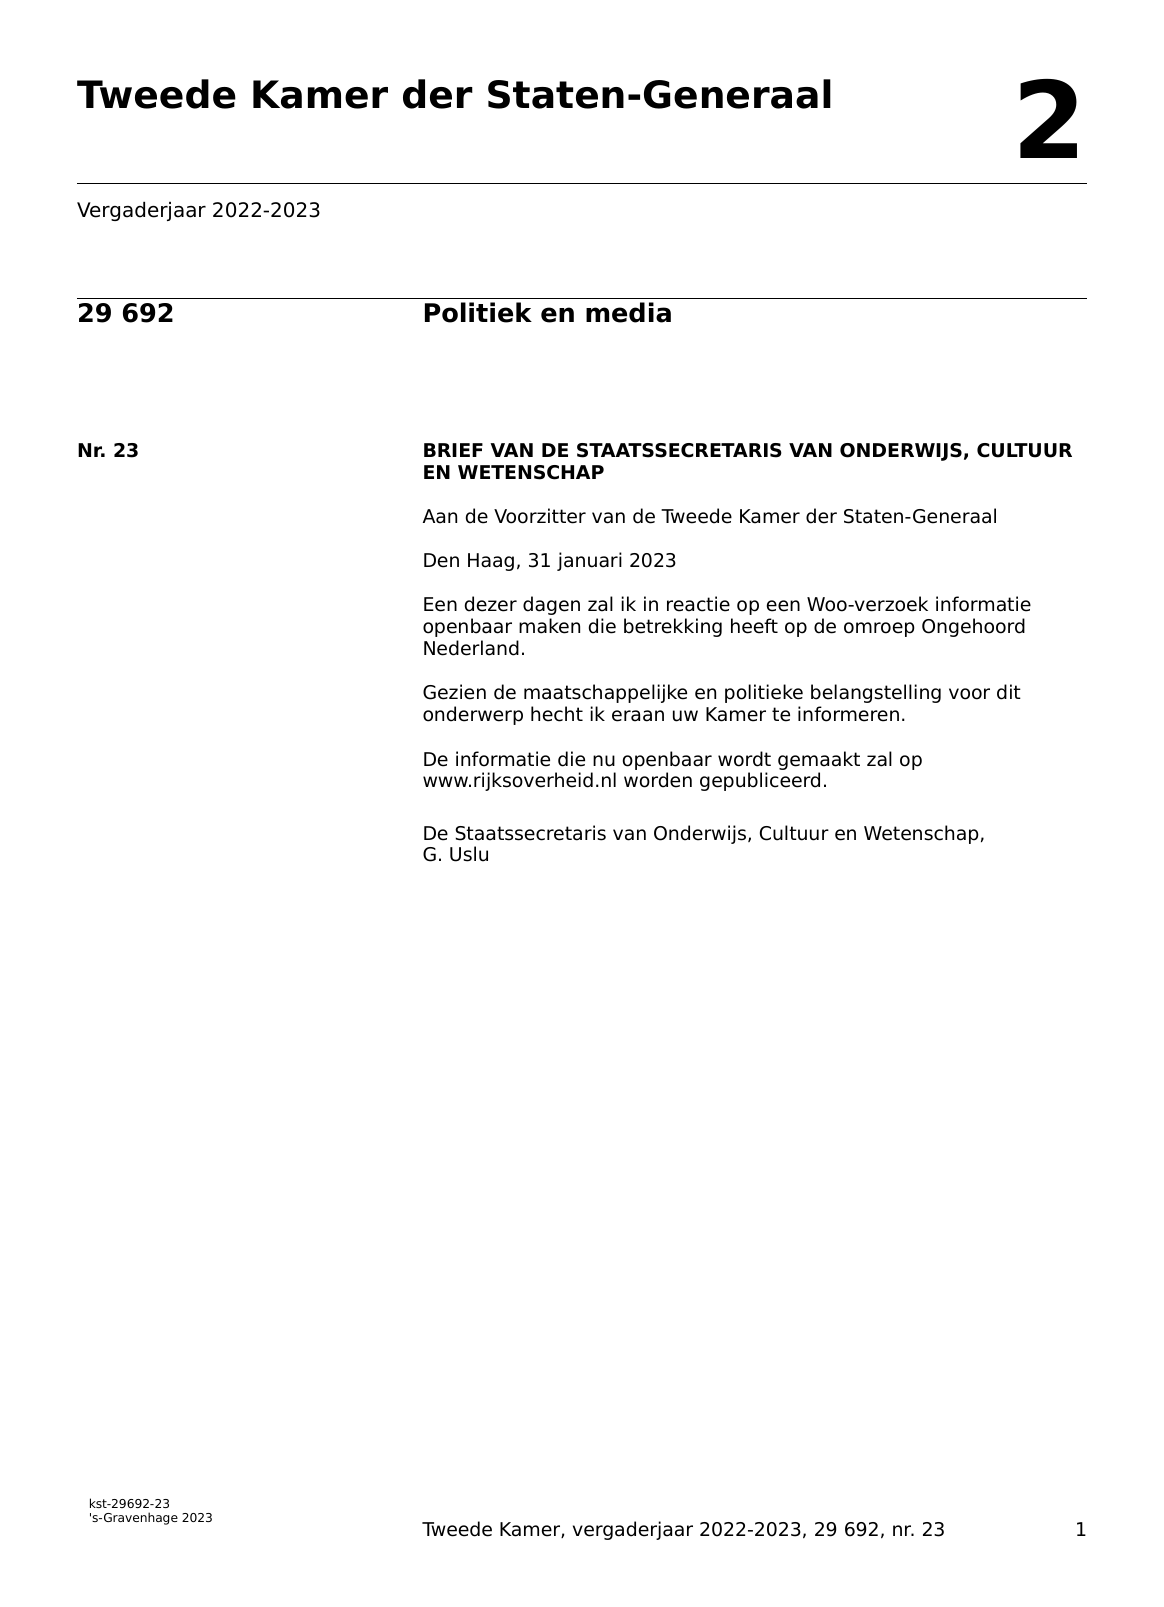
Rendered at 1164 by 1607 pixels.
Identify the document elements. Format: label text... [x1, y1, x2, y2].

text Den Haag, 31 januari 2023 [422, 550, 1087, 572]
text Een dezer dagen zal ik in reactie op een Woo-verzoek informatie openbaar maken die betrekking heeft op de omroep Ongehoord Nederland. [422, 594, 1087, 660]
table_cell Vergaderjaar 2022-2023 [77, 184, 1087, 298]
text De Staatssecretaris van Onderwijs, Cultuur en Wetenschap, G. Uslu [422, 822, 1087, 866]
subtitle Nr. 23 BRIEF VAN DE STAATSSECRETARIS VAN ONDERWIJS, CULTUUR EN WETENSCHAP [77, 440, 1087, 484]
text 's-Gravenhage 2023 [88, 1511, 323, 1525]
text Gezien de maatschappelijke en politieke belangstelling voor dit onderwerp hecht ik eraan uw Kamer te informeren. [422, 682, 1087, 726]
table_header Tweede Kamer der Staten-Generaal [77, 59, 886, 183]
table_header 2 [886, 59, 1087, 183]
text De informatie die nu openbaar wordt gemaakt zal op www.rijksoverheid.nl worden gepubliceerd. [422, 748, 1087, 792]
subtitle 29 692 Politiek en media [77, 299, 1087, 329]
text kst-29692-23 [88, 1497, 323, 1511]
text Aan de Voorzitter van de Tweede Kamer der Staten-Generaal [422, 506, 1087, 528]
